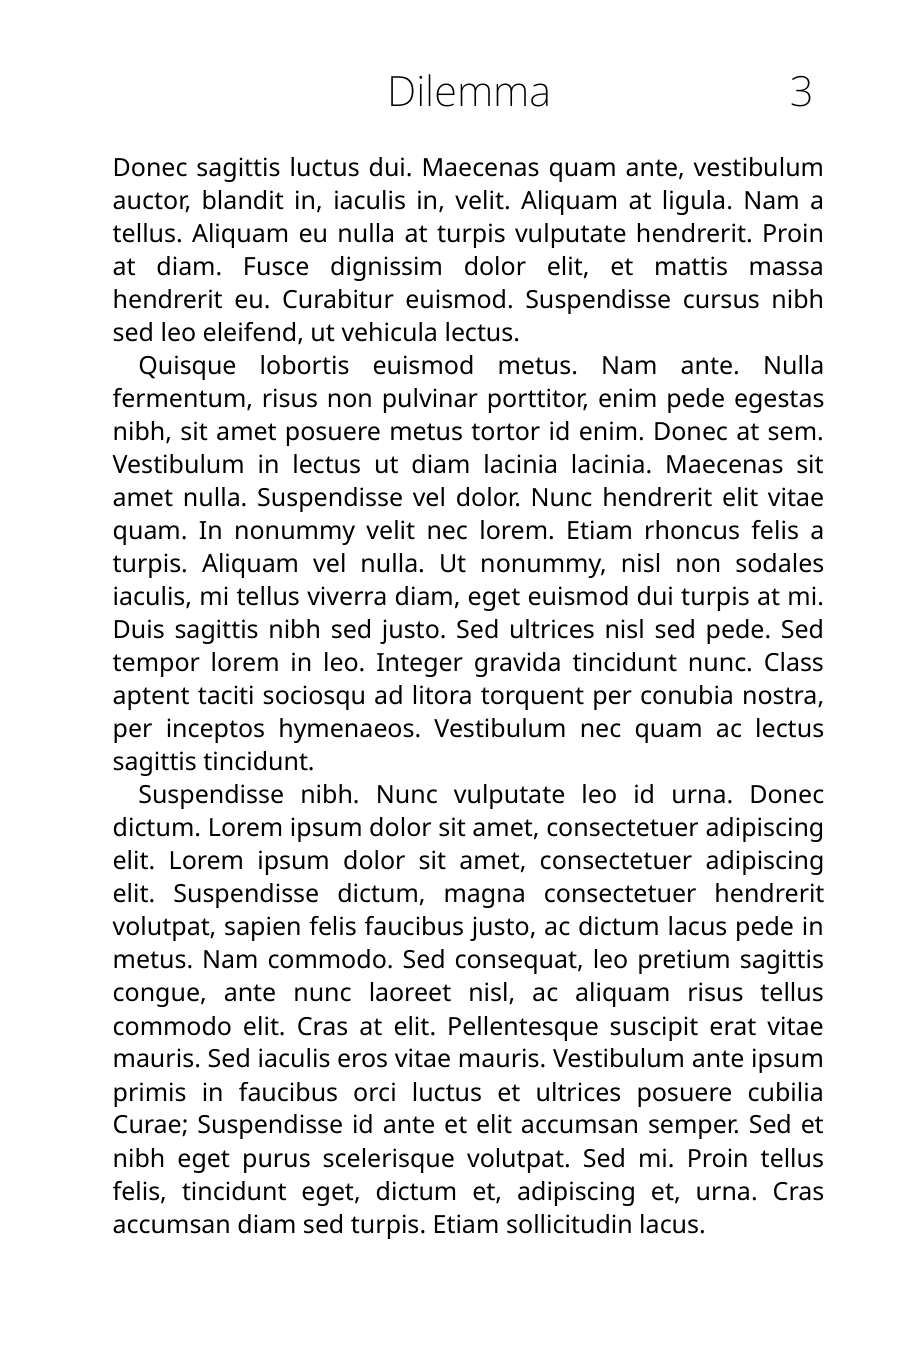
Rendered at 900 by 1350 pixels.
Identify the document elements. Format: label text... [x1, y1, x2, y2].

text Suspendisse nibh. Nunc vulputate leo id urna. Donec dictum. Lorem ipsum dolor sit amet, consectetuer adipiscing elit. Lorem ipsum dolor sit amet, consectetuer adipiscing elit. Suspendisse dictum, magna consectetuer hendrerit volutpat, sapien felis faucibus justo, ac dictum lacus pede in metus. Nam commodo. Sed consequat, leo pretium sagittis congue, ante nunc laoreet nisl, ac aliquam risus tellus commodo elit. Cras at elit. Pellentesque suscipit erat vitae mauris. Sed iaculis eros vitae mauris. Vestibulum ante ipsum primis in faucibus orci luctus et ultrices posuere cubilia Curae; Suspendisse id ante et elit accumsan semper. Sed et nibh eget purus scelerisque volutpat. Sed mi. Proin tellus felis, tincidunt eget, dictum et, adipiscing et, urna. Cras accumsan diam sed turpis. Etiam sollicitudin lacus. [112, 777, 825, 1240]
text Quisque lobortis euismod metus. Nam ante. Nulla fermentum, risus non pulvinar porttitor, enim pede egestas nibh, sit amet posuere metus tortor id enim. Donec at sem. Vestibulum in lectus ut diam lacinia lacinia. Maecenas sit amet nulla. Suspendisse vel dolor. Nunc hendrerit elit vitae quam. In nonummy velit nec lorem. Etiam rhoncus felis a turpis. Aliquam vel nulla. Ut nonummy, nisl non sodales iaculis, mi tellus viverra diam, eget euismod dui turpis at mi. Duis sagittis nibh sed justo. Sed ultrices nisl sed pede. Sed tempor lorem in leo. Integer gravida tincidunt nunc. Class aptent taciti sociosqu ad litora torquent per conubia nostra, per inceptos hymenaeos. Vestibulum nec quam ac lectus sagittis tincidunt. [112, 348, 825, 777]
text Donec sagittis luctus dui. Maecenas quam ante, vestibulum auctor, blandit in, iaculis in, velit. Aliquam at ligula. Nam a tellus. Aliquam eu nulla at turpis vulputate hendrerit. Proin at diam. Fusce dignissim dolor elit, et mattis massa hendrerit eu. Curabitur euismod. Suspendisse cursus nibh sed leo eleifend, ut vehicula lectus. [112, 150, 825, 348]
